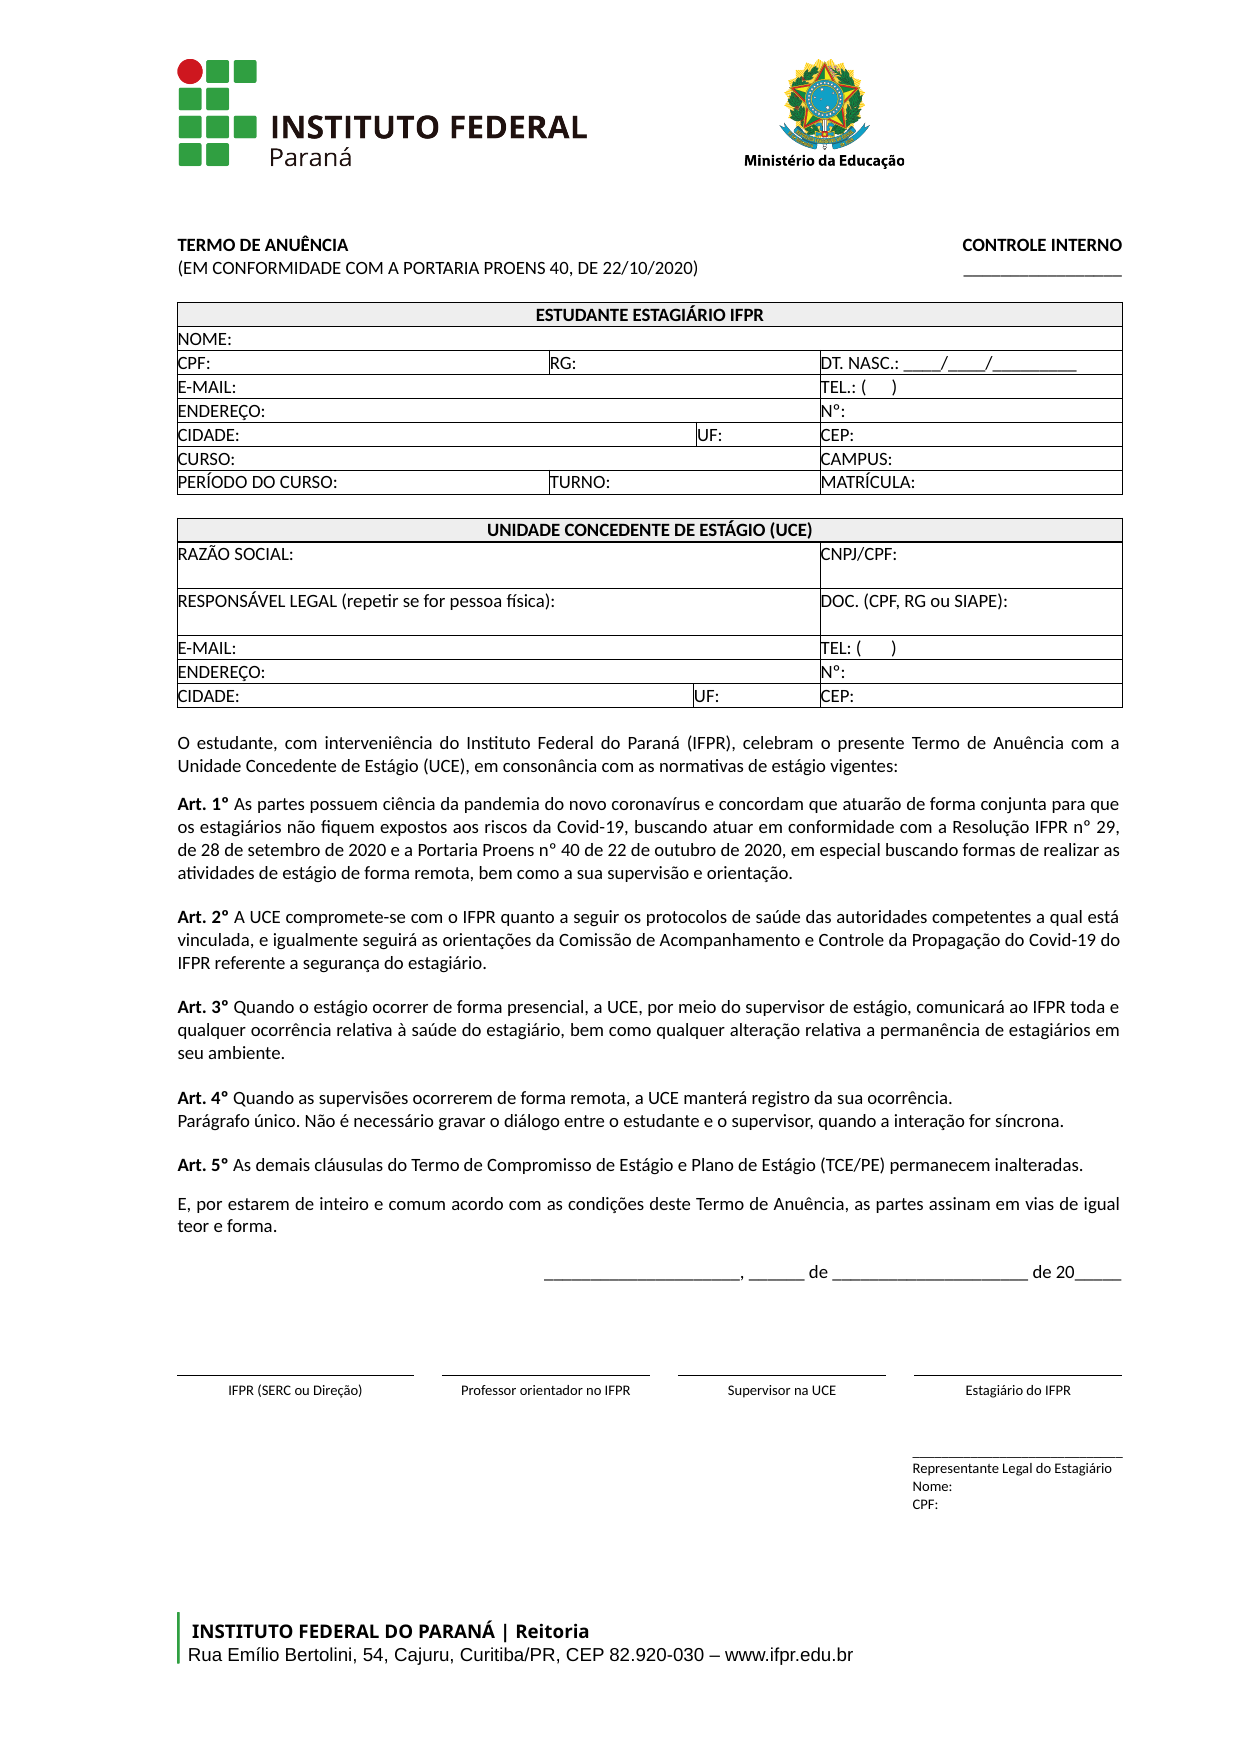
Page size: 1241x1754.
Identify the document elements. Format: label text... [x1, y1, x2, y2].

table_cell CEP: [821, 423, 1122, 446]
table_cell E-MAIL: [178, 375, 820, 398]
table_header IFPR (SERC ou Direção) [177, 1376, 413, 1404]
text Art. 2º A UCE compromete-se com o IFPR quanto a seguir os protocolos de saúde das autoridades competentes a qual está vinculada, e igualmente seguirá as orientações da Comissão de Acompanhamento e Controle da Propagação do Covid-19 do IFPR referente a segurança do estagiário. [177, 905, 1122, 974]
text (EM CONFORMIDADE COM A PORTARIA PROENS 40, DE 22/10/2020) _________________ [177, 256, 1122, 279]
table_cell TEL.: ( ) [821, 375, 1122, 398]
text _____________________, ______ de _____________________ de 20_____ [177, 1260, 1122, 1283]
text TERMO DE ANUÊNCIA CONTROLE INTERNO [177, 233, 1122, 256]
table_header [414, 1375, 442, 1404]
table_header [650, 1375, 678, 1404]
table_cell CIDADE: [178, 423, 696, 446]
table_cell Nº: [821, 399, 1122, 422]
text E, por estarem de inteiro e comum acordo com as condições deste Termo de Anuência, as partes assinam em vias de igual teor e forma. [177, 1192, 1122, 1237]
table_cell PERÍODO DO CURSO: [178, 471, 549, 493]
table_cell ENDEREÇO: [178, 660, 820, 683]
table_cell NOME: [178, 327, 1122, 350]
table_cell UF: [697, 423, 820, 446]
table_cell CIDADE: [178, 684, 693, 707]
text Art. 1º As partes possuem ciência da pandemia do novo coronavírus e concordam que atuarão de forma conjunta para que os estagiários não fiquem expostos aos riscos da Covid-19, buscando atuar em conformidade com a Resolução IFPR nº 29, de 28 de setembro de 2020 e a Portaria Proens nº 40 de 22 de outubro de 2020, em especial buscando formas de realizar as atividades de estágio de forma remota, bem como a sua supervisão e orientação. [177, 792, 1122, 884]
table_cell E-MAIL: [178, 636, 820, 659]
picture [177, 59, 905, 169]
table_cell CPF: [178, 351, 549, 374]
table_cell TEL: ( ) [821, 636, 1122, 659]
table_cell DT. NASC.: ____/____/_________ [821, 351, 1122, 374]
picture [147, 1582, 209, 1693]
text O estudante, com interveniência do Instituto Federal do Paraná (IFPR), celebram o presente Termo de Anuência com a Unidade Concedente de Estágio (UCE), em consonância com as normativas de estágio vigentes: [177, 731, 1122, 777]
text Art. 4º Quando as supervisões ocorrerem de forma remota, a UCE manterá registro da sua ocorrência. [177, 1086, 1122, 1109]
table_cell UF: [694, 684, 820, 707]
text Art. 3º Quando o estágio ocorrer de forma presencial, a UCE, por meio do supervisor de estágio, comunicará ao IFPR toda e qualquer ocorrência relativa à saúde do estagiário, bem como qualquer alteração relativa a permanência de estagiários em seu ambiente. [177, 996, 1122, 1064]
table_cell RESPONSÁVEL LEGAL (repetir se for pessoa física): [178, 589, 820, 635]
table_cell CAMPUS: [821, 447, 1122, 469]
table_cell Nº: [821, 660, 1122, 683]
table_cell RG: [550, 351, 820, 374]
table_header Supervisor na UCE [678, 1376, 886, 1404]
table_header [886, 1375, 914, 1404]
table_cell TURNO: [550, 471, 820, 493]
text Art. 5º As demais cláusulas do Termo de Compromisso de Estágio e Plano de Estágio (TCE/PE) permanecem inalteradas. [177, 1153, 1122, 1176]
table_cell MATRÍCULA: [821, 471, 1122, 493]
table_cell CURSO: [178, 447, 820, 469]
table_header Professor orientador no IFPR [442, 1376, 649, 1404]
table_cell CEP: [821, 684, 1122, 707]
table_cell ENDEREÇO: [178, 399, 820, 422]
table_header Estagiário do IFPR [914, 1376, 1122, 1404]
table_cell RAZÃO SOCIAL: [178, 543, 820, 588]
text Parágrafo único. Não é necessário gravar o diálogo entre o estudante e o supervisor, quando a interação for síncrona. [177, 1109, 1122, 1132]
table_cell DOC. (CPF, RG ou SIAPE): [821, 589, 1122, 635]
table_cell CNPJ/CPF: [821, 543, 1122, 588]
